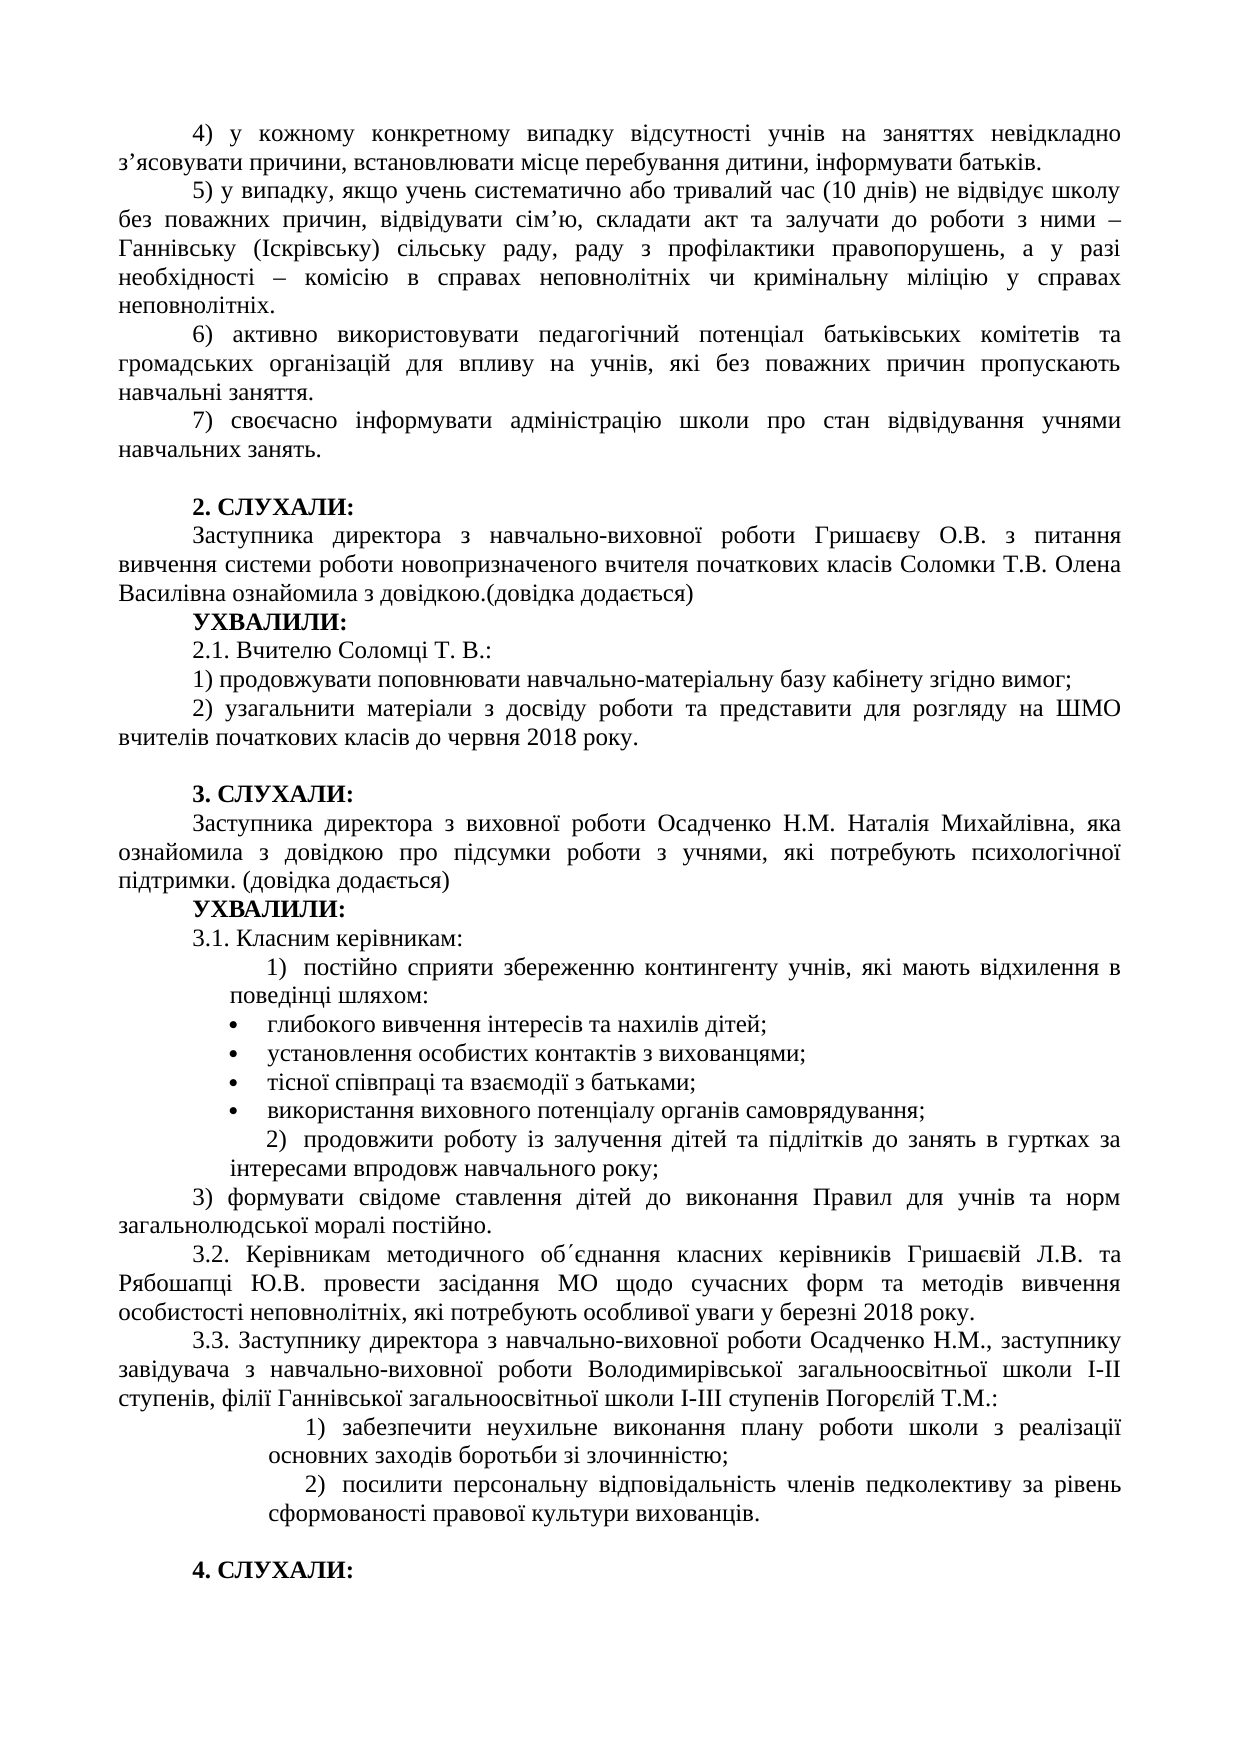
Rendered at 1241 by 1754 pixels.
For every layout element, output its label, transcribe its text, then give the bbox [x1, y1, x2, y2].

text Заступника директора з навчально-виховної роботи Гришаєву О.В. з питання вивчення системи роботи новопризначеного вчителя початкових класів Соломки Т.В. Олена Василівна ознайомила з довідкою.(довідка додається) [118, 521, 1122, 607]
text УХВАЛИЛИ: [118, 894, 1122, 923]
text 3.2. Керівникам методичного обєднання класних керівників Гришаєвій Л.В. та Рябошапці Ю.В. провести засідання МО щодо сучасних форм та методів вивчення особистості неповнолітніх, які потребують особливої уваги у березні 2018 року. [118, 1239, 1122, 1326]
list тісної співпраці та взаємодії з батьками; [156, 1067, 1122, 1096]
list глибокого вивчення інтересів та нахилів дітей; [156, 1009, 1122, 1038]
list установлення особистих контактів з вихованцями; [156, 1038, 1122, 1067]
text 3. СЛУХАЛИ: [118, 779, 1122, 808]
text 4) у кожному конкретному випадку відсутності учнів на заняттях невідкладно з’ясовувати причини, встановлювати місце перебування дитини, інформувати батьків. [118, 118, 1122, 176]
list продовжити роботу із залучення дітей та підлітків до занять в гуртках за інтересами впродовж навчального року; [192, 1124, 1122, 1182]
text Заступника директора з виховної роботи Осадченко Н.М. Наталія Михайлівна, яка ознайомила з довідкою про підсумки роботи з учнями, які потребують психологічної підтримки. (довідка додається) [118, 808, 1122, 894]
text 4. СЛУХАЛИ: [118, 1556, 1122, 1584]
list посилити персональну відповідальність членів педколективу за рівень сформованості правової культури вихованців. [231, 1469, 1122, 1527]
text 3.3. Заступнику директора з навчально-виховної роботи Осадченко Н.М., заступнику завідувача з навчально-виховної роботи Володимирівської загальноосвітньої школи І-ІІ ступенів, філії Ганнівської загальноосвітньої школи І-ІІІ ступенів Погорєлій Т.М.: [118, 1326, 1122, 1412]
text 3.1. Класним керівникам: [118, 923, 1122, 952]
text УХВАЛИЛИ: [118, 607, 1122, 636]
list використання виховного потенціалу органів самоврядування; [156, 1096, 1122, 1124]
text 2. СЛУХАЛИ: [118, 492, 1122, 521]
list забезпечити неухильне виконання плану роботи школи з реалізації основних заходів боротьби зі злочинністю; [231, 1412, 1122, 1469]
text 2) узагальнити матеріали з досвіду роботи та представити для розгляду на ШМО вчителів початкових класів до червня 2018 року. [118, 693, 1122, 751]
text 2.1. Вчителю Соломці Т. В.: [118, 636, 1122, 664]
list постійно сприяти збереженню контингенту учнів, які мають відхилення в поведінці шляхом: [192, 952, 1122, 1009]
text 3) формувати свідоме ставлення дітей до виконання Правил для учнів та норм загальнолюдської моралі постійно. [118, 1182, 1122, 1239]
text 1) продовжувати поповнювати навчально-матеріальну базу кабінету згідно вимог; [118, 664, 1122, 693]
text 5) у випадку, якщо учень систематично або тривалий час (10 днів) не відвідує школу без поважних причин, відвідувати сім’ю, складати акт та залучати до роботи з ними – Ганнівську (Іскрівську) сільську раду, раду з профілактики правопорушень, а у разі необхідності – комісію в справах неповнолітніх чи кримінальну міліцію у справах неповнолітніх. [118, 176, 1122, 319]
text 6) активно використовувати педагогічний потенціал батьківських комітетів та громадських організацій для впливу на учнів, які без поважних причин пропускають навчальні заняття. [118, 319, 1122, 406]
text 7) своєчасно інформувати адміністрацію школи про стан відвідування учнями навчальних занять. [118, 406, 1122, 463]
